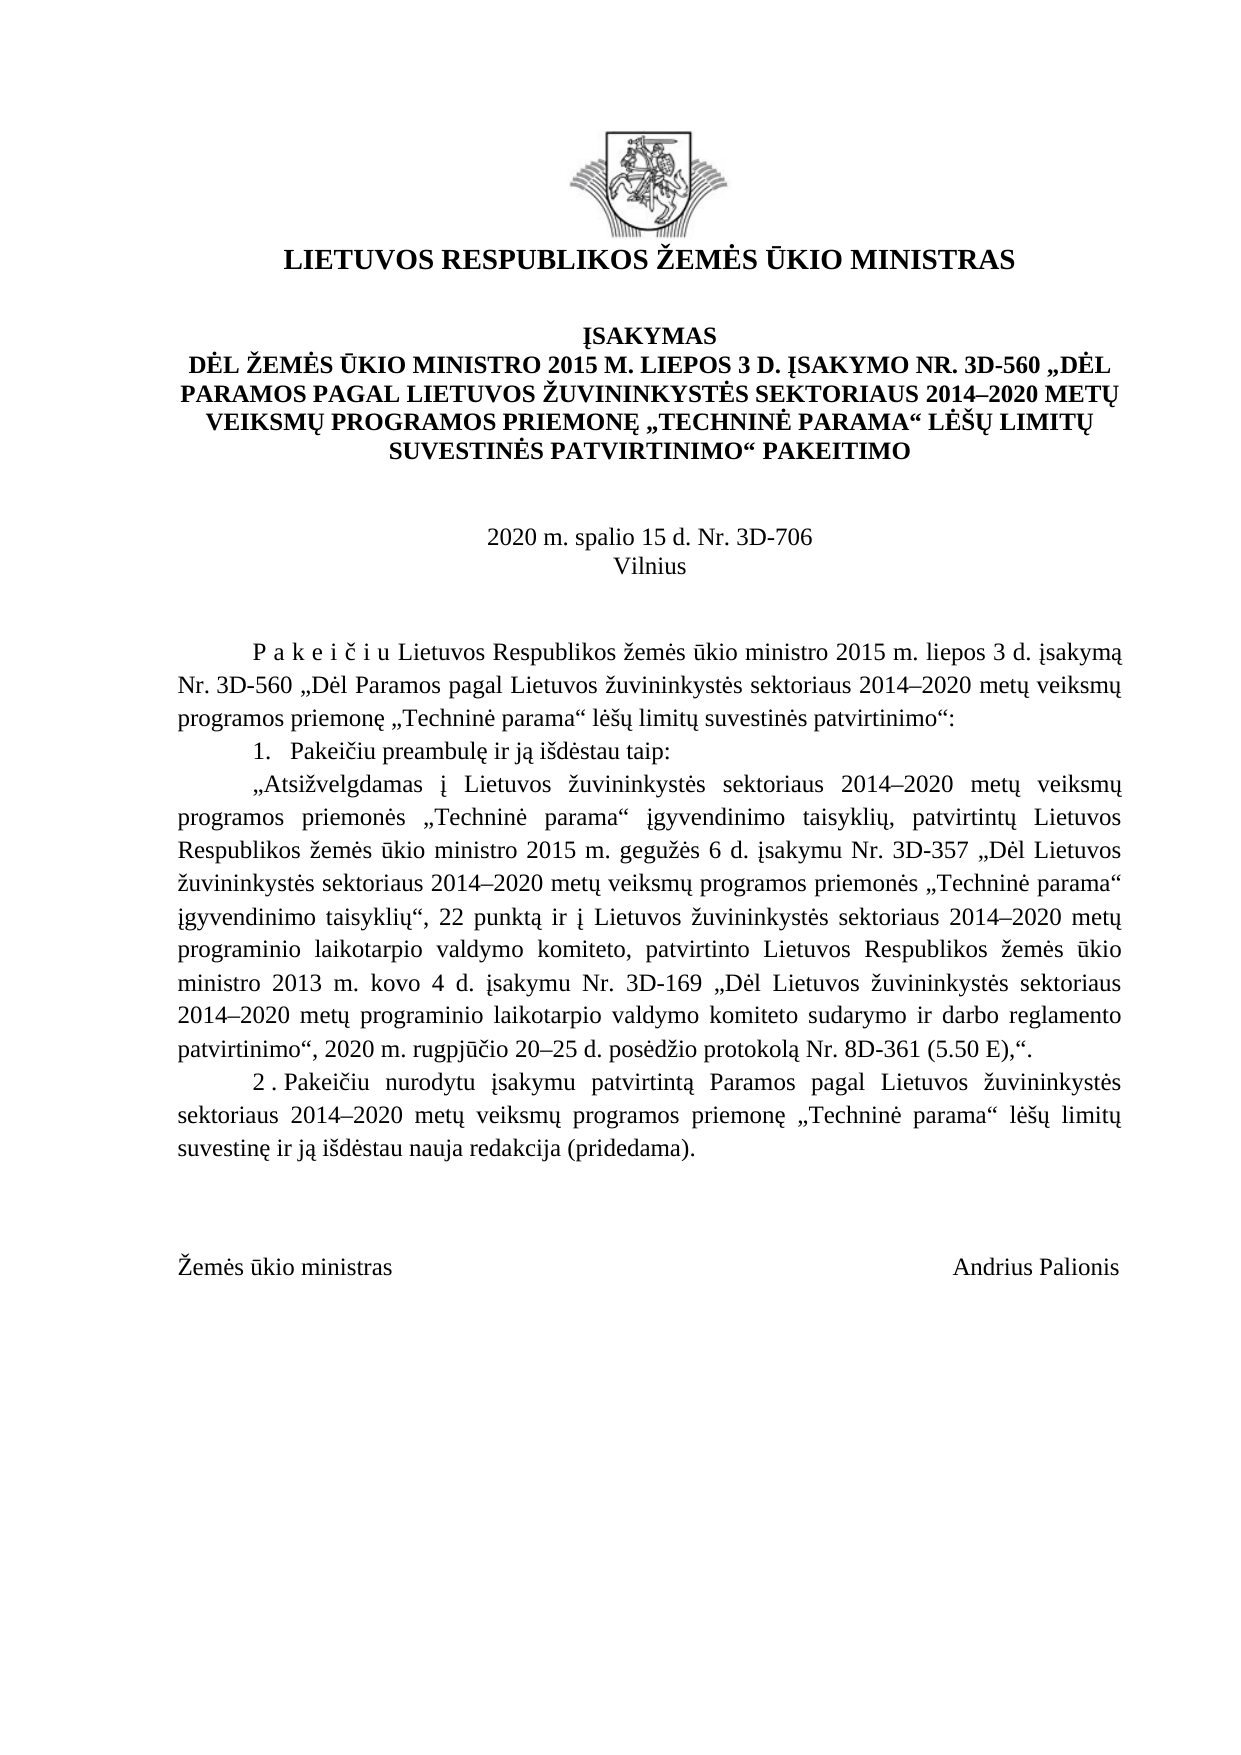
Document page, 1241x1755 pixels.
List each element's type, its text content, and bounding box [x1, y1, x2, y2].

text Vilnius [177, 551, 1122, 580]
text P a k e i č i u Lietuvos Respublikos žemės ūkio ministro 2015 m. liepos 3 d. įsakymą Nr. 3D-560 „Dėl Paramos pagal Lietuvos žuvininkystės sektoriaus 2014–2020 metų veiksmų programos priemonę „Techninė parama“ lėšų limitų suvestinės patvirtinimo“: [177, 637, 1122, 732]
text DĖL ŽEMĖS ŪKIO MINISTRO 2015 M. LIEPOS 3 D. ĮSAKYMO NR. 3D-560 „DĖL PARAMOS PAGAL LIETUVOS ŽUVININKYSTĖS SEKTORIAUS 2014–2020 METŲ VEIKSMŲ PROGRAMOS PRIEMONĘ „TECHNINĖ PARAMA“ LĖŠŲ LIMITŲ SUVESTINĖS PATVIRTINIMO“ PAKEITIMO [177, 350, 1122, 465]
text 2020 m. spalio 15 d. Nr. 3D-706 [177, 522, 1122, 551]
text ĮSAKYMAS [177, 321, 1122, 350]
text Žemės ūkio ministras Andrius Palionis [177, 1252, 1122, 1281]
text 2.Pakeičiu nurodytu įsakymu patvirtintą Paramos pagal Lietuvos žuvininkystės sektoriaus 2014–2020 metų veiksmų programos priemonę „Techninė parama“ lėšų limitų suvestinę ir ją išdėstau nauja redakcija (pridedama). [177, 1067, 1122, 1161]
text „Atsižvelgdamas į Lietuvos žuvininkystės sektoriaus 2014–2020 metų veiksmų programos priemonės „Techninė parama“ įgyvendinimo taisyklių, patvirtintų Lietuvos Respublikos žemės ūkio ministro 2015 m. gegužės 6 d. įsakymu Nr. 3D-357 „Dėl Lietuvos žuvininkystės sektoriaus 2014–2020 metų veiksmų programos priemonės „Techninė parama“ įgyvendinimo taisyklių“, 22 punktą ir į Lietuvos žuvininkystės sektoriaus 2014–2020 metų programinio laikotarpio valdymo komiteto, patvirtinto Lietuvos Respublikos žemės ūkio ministro 2013 m. kovo 4 d. įsakymu Nr. 3D-169 „Dėl Lietuvos žuvininkystės sektoriaus 2014–2020 metų programinio laikotarpio valdymo komiteto sudarymo ir darbo reglamento patvirtinimo“, 2020 m. rugpjūčio 20–25 d. posėdžio protokolą Nr. 8D-361 (5.50 E),“. [177, 769, 1122, 1062]
text 1. Pakeičiu preambulę ir ją išdėstau taip: [252, 736, 1122, 765]
text LIETUVOS RESPUBLIKOS ŽEMĖS ŪKIO MINISTRAS [177, 242, 1122, 276]
